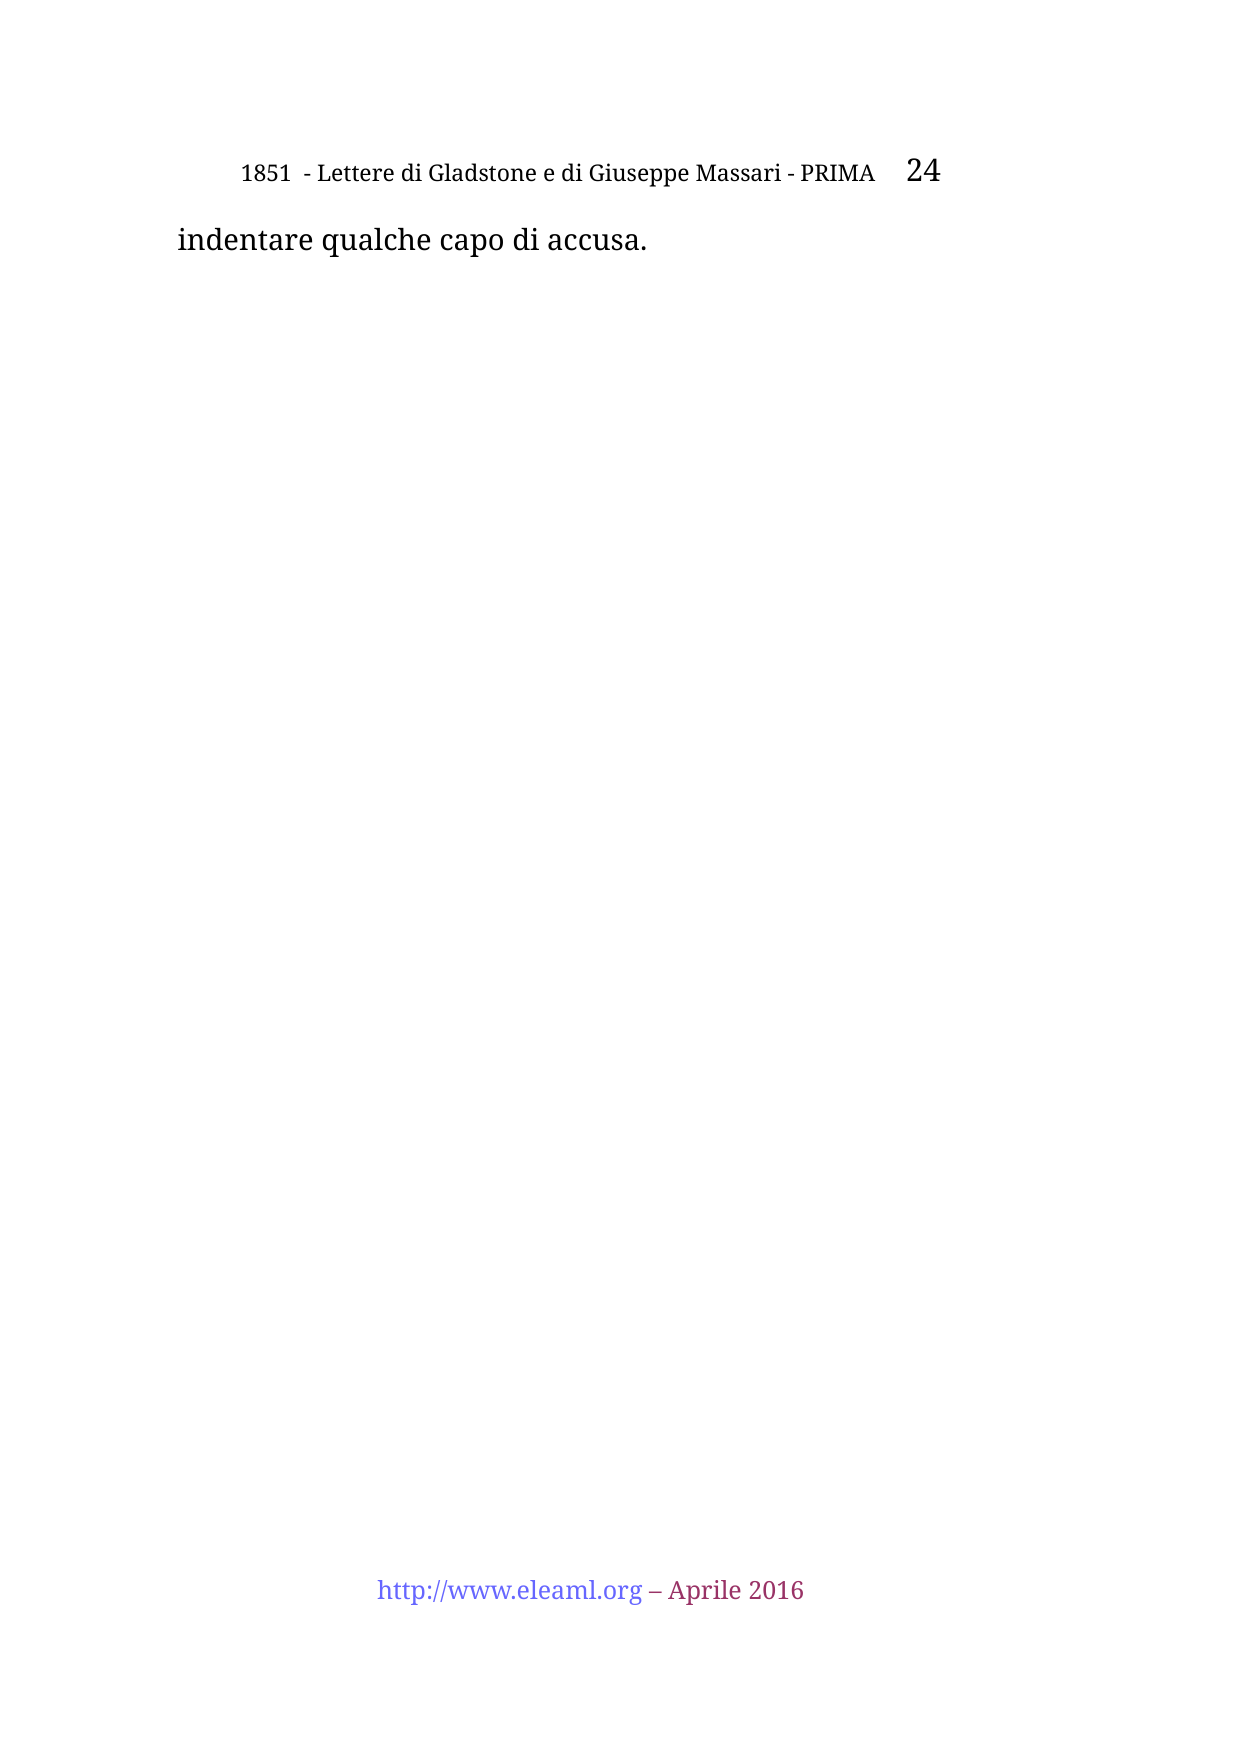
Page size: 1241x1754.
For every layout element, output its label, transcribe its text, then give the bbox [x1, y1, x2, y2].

text indentare qualche capo di accusa. [177, 220, 1004, 259]
